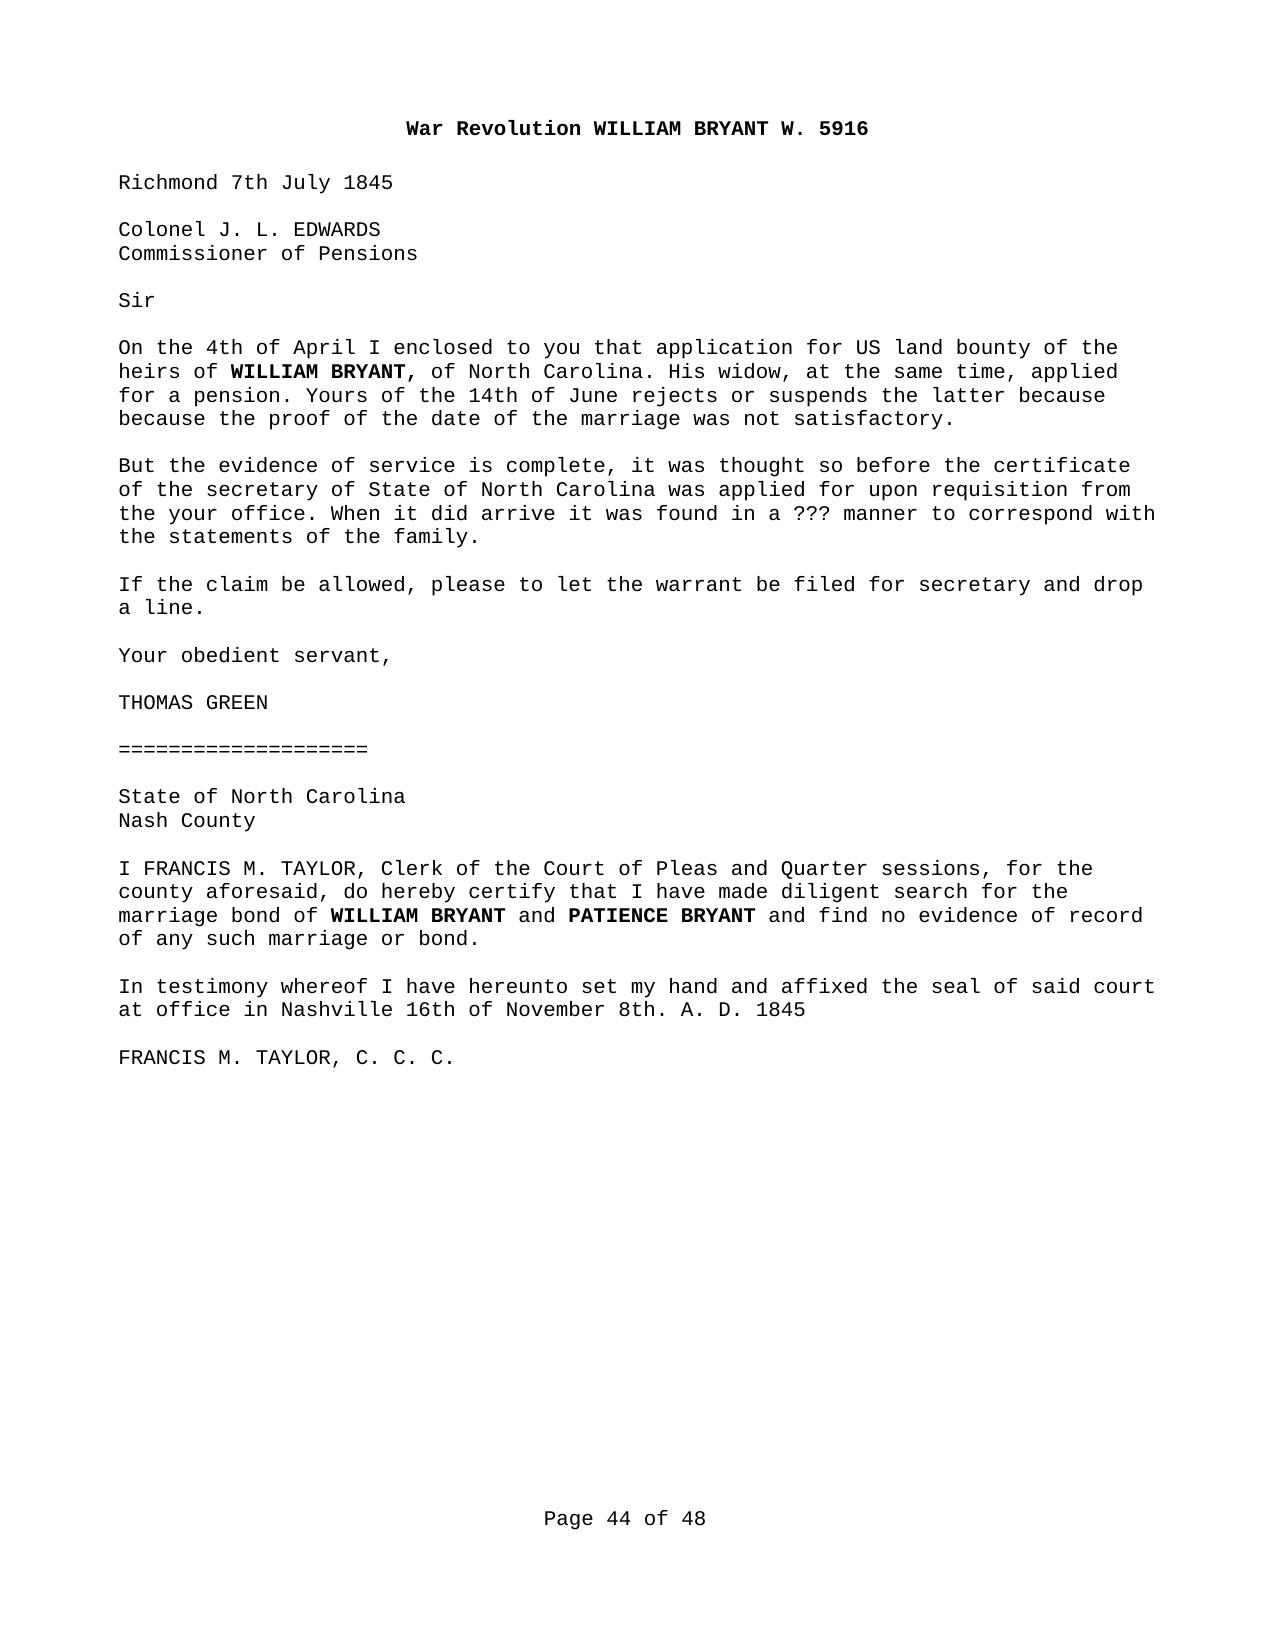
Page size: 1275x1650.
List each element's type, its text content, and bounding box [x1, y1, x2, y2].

text FRANCIS M. TAYLOR, C. C. C. [118, 1047, 1157, 1070]
text On the 4th of April I enclosed to you that application for US land bounty of the heirs of WILLIAM BRYANT, of North Carolina. His widow, at the same time, applied for a pension. Yours of the 14th of June rejects or suspends the latter because because the proof of the date of the marriage was not satisfactory. [118, 337, 1157, 432]
text ==================== [118, 739, 1157, 763]
text Your obedient servant, [118, 645, 1157, 668]
text Commissioner of Pensions [118, 243, 1157, 266]
text I FRANCIS M. TAYLOR, Clerk of the Court of Pleas and Quarter sessions, for the county aforesaid, do hereby certify that I have made diligent search for the marriage bond of WILLIAM BRYANT and PATIENCE BRYANT and find no evidence of record of any such marriage or bond. [118, 857, 1157, 952]
text Colonel J. L. EDWARDS [118, 219, 1157, 243]
text Richmond 7th July 1845 [118, 172, 1157, 195]
text THOMAS GREEN [118, 692, 1157, 716]
text State of North Carolina [118, 787, 1157, 810]
text Sir [118, 290, 1157, 314]
text If the claim be allowed, please to let the warrant be filed for secretary and drop a line. [118, 574, 1157, 621]
text In testimony whereof I have hereunto set my hand and affixed the seal of said court at office in Nashville 16th of November 8th. A. D. 1845 [118, 976, 1157, 1023]
text But the evidence of service is complete, it was thought so before the certificate of the secretary of State of North Carolina was applied for upon requisition from the your office. When it did arrive it was found in a ??? manner to correspond with the statements of the family. [118, 456, 1157, 550]
text Nash County [118, 810, 1157, 834]
